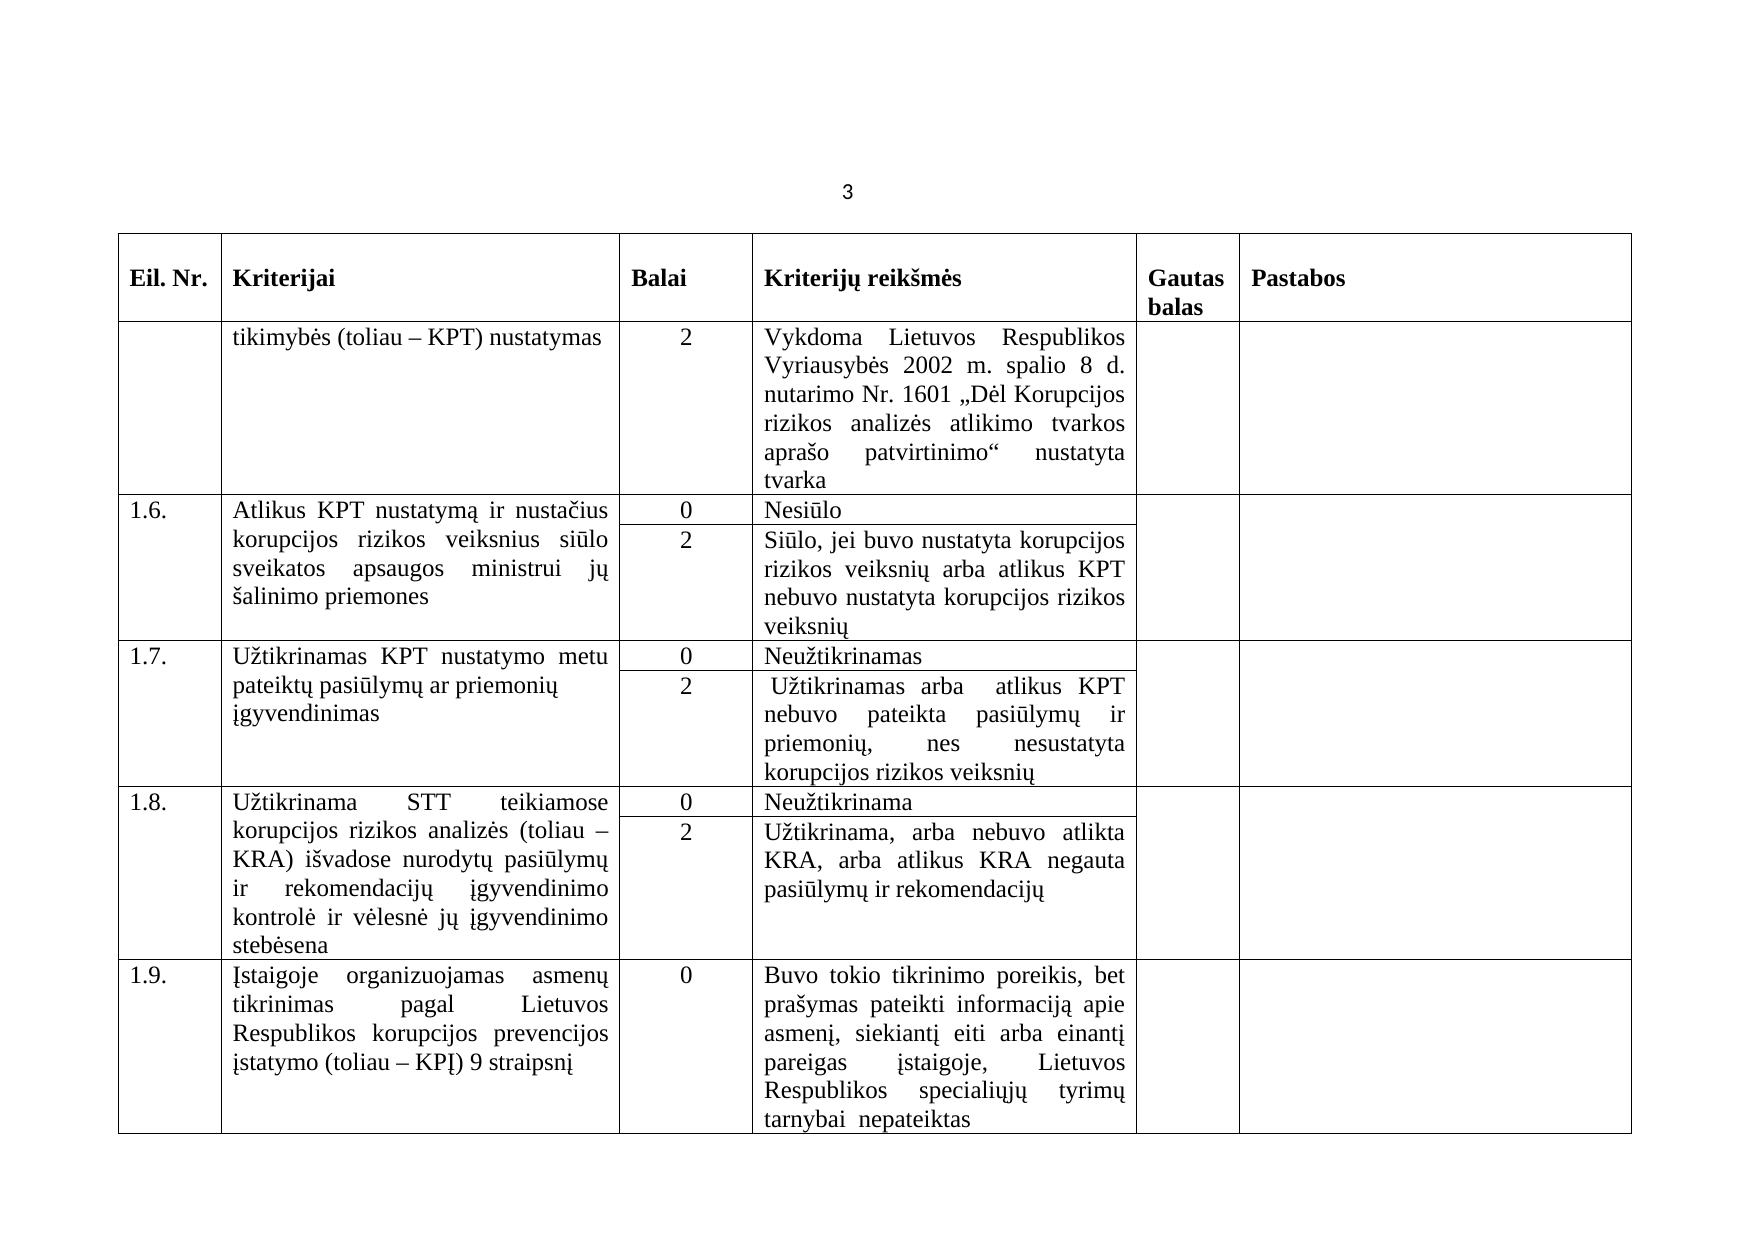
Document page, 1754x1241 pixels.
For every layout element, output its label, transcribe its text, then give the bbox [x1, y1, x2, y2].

table_cell 0 [620, 495, 752, 524]
table_cell [1137, 787, 1239, 959]
table_cell 2 [620, 525, 752, 640]
table_cell 2 [620, 817, 752, 959]
table_cell Neužtikrinamas [753, 641, 1136, 670]
table_header Balai [620, 234, 752, 321]
table_cell [1240, 495, 1631, 640]
table_cell [1240, 322, 1631, 494]
table_cell Užtikrinama STT teikiamose korupcijos rizikos analizės (toliau – KRA) išvadose nurodytų pasiūlymų ir rekomendacijų įgyvendinimo kontrolė ir vėlesnė jų įgyvendinimo stebėsena [222, 787, 619, 959]
table_header Gautas balas [1137, 234, 1239, 321]
table_cell 1.8. [119, 787, 221, 959]
table_header Kriterijų reikšmės [753, 234, 1136, 321]
table_cell [1137, 322, 1239, 494]
table_cell Vykdoma Lietuvos Respublikos Vyriausybės 2002 m. spalio 8 d. nutarimo Nr. 1601 „Dėl Korupcijos rizikos analizės atlikimo tvarkos aprašo patvirtinimo“ nustatyta tvarka [753, 322, 1136, 494]
table_cell Atlikus KPT nustatymą ir nustačius korupcijos rizikos veiksnius siūlo sveikatos apsaugos ministrui jų šalinimo priemones [222, 495, 619, 640]
table_cell 2 [620, 322, 752, 494]
table_cell Neužtikrinama [753, 787, 1136, 816]
table_cell [1240, 787, 1631, 959]
table_cell 1.9. [119, 960, 221, 1133]
table_cell Užtikrinama, arba nebuvo atlikta KRA, arba atlikus KRA negauta pasiūlymų ir rekomendacijų [753, 817, 1136, 959]
table_cell 0 [620, 641, 752, 670]
table_cell 1.7. [119, 641, 221, 786]
table_cell 0 [620, 960, 752, 1133]
table_cell [119, 322, 221, 494]
table_cell Siūlo, jei buvo nustatyta korupcijos rizikos veiksnių arba atlikus KPT nebuvo nustatyta korupcijos rizikos veiksnių [753, 525, 1136, 640]
table_cell 0 [620, 787, 752, 816]
table_header Pastabos [1240, 234, 1631, 321]
table_cell [1137, 495, 1239, 640]
table_cell [1137, 960, 1239, 1133]
table_header Kriterijai [222, 234, 619, 321]
table_cell Užtikrinamas arba atlikus KPT nebuvo pateikta pasiūlymų ir priemonių, nes nesustatyta korupcijos rizikos veiksnių [753, 671, 1136, 786]
table_cell Užtikrinamas KPT nustatymo metu pateiktų pasiūlymų ar priemonių įgyvendinimas [222, 641, 619, 786]
table_cell [1137, 641, 1239, 786]
table_cell [1240, 641, 1631, 786]
table_cell tikimybės (toliau – KPT) nustatymas [222, 322, 619, 494]
table_cell Buvo tokio tikrinimo poreikis, bet prašymas pateikti informaciją apie asmenį, siekiantį eiti arba einantį pareigas įstaigoje, Lietuvos Respublikos specialiųjų tyrimų tarnybai nepateiktas [753, 960, 1136, 1133]
table_cell Įstaigoje organizuojamas asmenų tikrinimas pagal Lietuvos Respublikos korupcijos prevencijos įstatymo (toliau – KPĮ) 9 straipsnį [222, 960, 619, 1133]
table_cell 2 [620, 671, 752, 786]
table_cell [1240, 960, 1631, 1133]
table_cell Nesiūlo [753, 495, 1136, 524]
table_cell 1.6. [119, 495, 221, 640]
table_header Eil. Nr. [119, 234, 221, 321]
